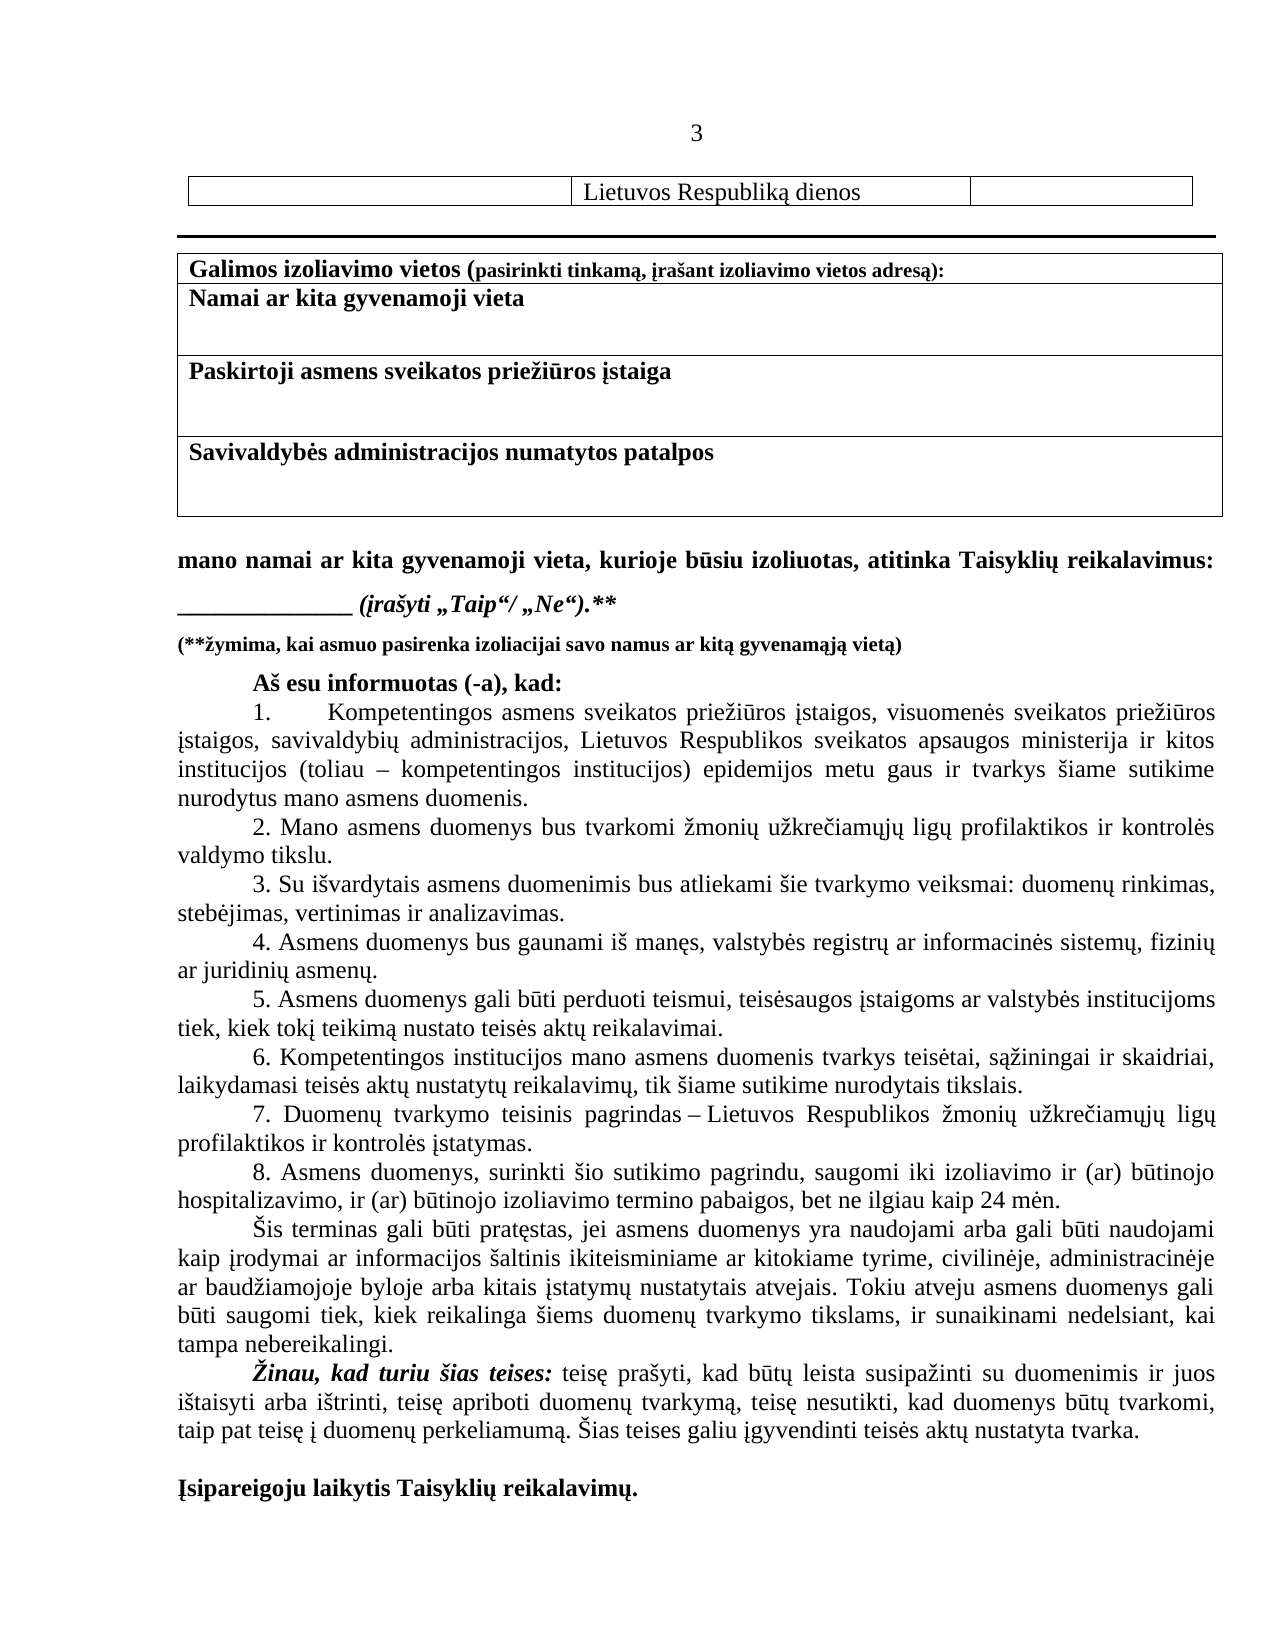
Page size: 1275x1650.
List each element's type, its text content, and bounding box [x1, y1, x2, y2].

text Žinau, kad turiu šias teises: teisę prašyti, kad būtų leista susipažinti su duomenimis ir juos ištaisyti arba ištrinti, teisę apriboti duomenų tvarkymą, teisę nesutikti, kad duomenys būtų tvarkomi, taip pat teisę į duomenų perkeliamumą. Šias teises galiu įgyvendinti teisės aktų nustatyta tvarka. [177, 1358, 1216, 1444]
text (**žymima, kai asmuo pasirenka izoliacijai savo namus ar kitą gyvenamąją vietą) [177, 632, 1216, 656]
text Įsipareigoju laikytis Taisyklių reikalavimų. [177, 1473, 1216, 1502]
table_cell [971, 177, 1192, 205]
table_header Galimos izoliavimo vietos (pasirinkti tinkamą, įrašant izoliavimo vietos adresą): [178, 254, 1222, 282]
table_cell Namai ar kita gyvenamoji vieta [178, 284, 1222, 355]
table_cell Lietuvos Respubliką dienos [572, 177, 970, 205]
table_cell Paskirtoji asmens sveikatos priežiūros įstaiga [178, 356, 1222, 436]
text 5. Asmens duomenys gali būti perduoti teismui, teisėsaugos įstaigoms ar valstybės institucijoms tiek, kiek tokį teikimą nustato teisės aktų reikalavimai. [177, 984, 1216, 1042]
text mano namai ar kita gyvenamoji vieta, kurioje būsiu izoliuotas, atitinka Taisyklių reikalavimus: ______________ (įrašyti „Taip“/ „Ne“).** [177, 546, 1216, 617]
table_cell Savivaldybės administracijos numatytos patalpos [178, 437, 1222, 516]
text 2. Mano asmens duomenys bus tvarkomi žmonių užkrečiamųjų ligų profilaktikos ir kontrolės valdymo tikslu. [177, 812, 1216, 869]
text 6. Kompetentingos institucijos mano asmens duomenis tvarkys teisėtai, sąžiningai ir skaidriai, laikydamasi teisės aktų nustatytų reikalavimų, tik šiame sutikime nurodytais tikslais. [177, 1042, 1216, 1099]
text 1. Kompetentingos asmens sveikatos priežiūros įstaigos, visuomenės sveikatos priežiūros įstaigos, savivaldybių administracijos, Lietuvos Respublikos sveikatos apsaugos ministerija ir kitos institucijos (toliau – kompetentingos institucijos) epidemijos metu gaus ir tvarkys šiame sutikime nurodytus mano asmens duomenis. [177, 697, 1216, 812]
text 7. Duomenų tvarkymo teisinis pagrindas – Lietuvos Respublikos žmonių užkrečiamųjų ligų profilaktikos ir kontrolės įstatymas. [177, 1099, 1216, 1157]
text Šis terminas gali būti pratęstas, jei asmens duomenys yra naudojami arba gali būti naudojami kaip įrodymai ar informacijos šaltinis ikiteisminiame ar kitokiame tyrime, civilinėje, administracinėje ar baudžiamojoje byloje arba kitais įstatymų nustatytais atvejais. Tokiu atveju asmens duomenys gali būti saugomi tiek, kiek reikalinga šiems duomenų tvarkymo tikslams, ir sunaikinami nedelsiant, kai tampa nebereikalingi. [177, 1214, 1216, 1358]
text Aš esu informuotas (-a), kad: [177, 668, 1216, 697]
text 8. Asmens duomenys, surinkti šio sutikimo pagrindu, saugomi iki izoliavimo ir (ar) būtinojo hospitalizavimo, ir (ar) būtinojo izoliavimo termino pabaigos, bet ne ilgiau kaip 24 mėn. [177, 1157, 1216, 1214]
text 4. Asmens duomenys bus gaunami iš manęs, valstybės registrų ar informacinės sistemų, fizinių ar juridinių asmenų. [177, 927, 1216, 984]
text 3. Su išvardytais asmens duomenimis bus atliekami šie tvarkymo veiksmai: duomenų rinkimas, stebėjimas, vertinimas ir analizavimas. [177, 869, 1216, 927]
table_cell [189, 177, 571, 205]
